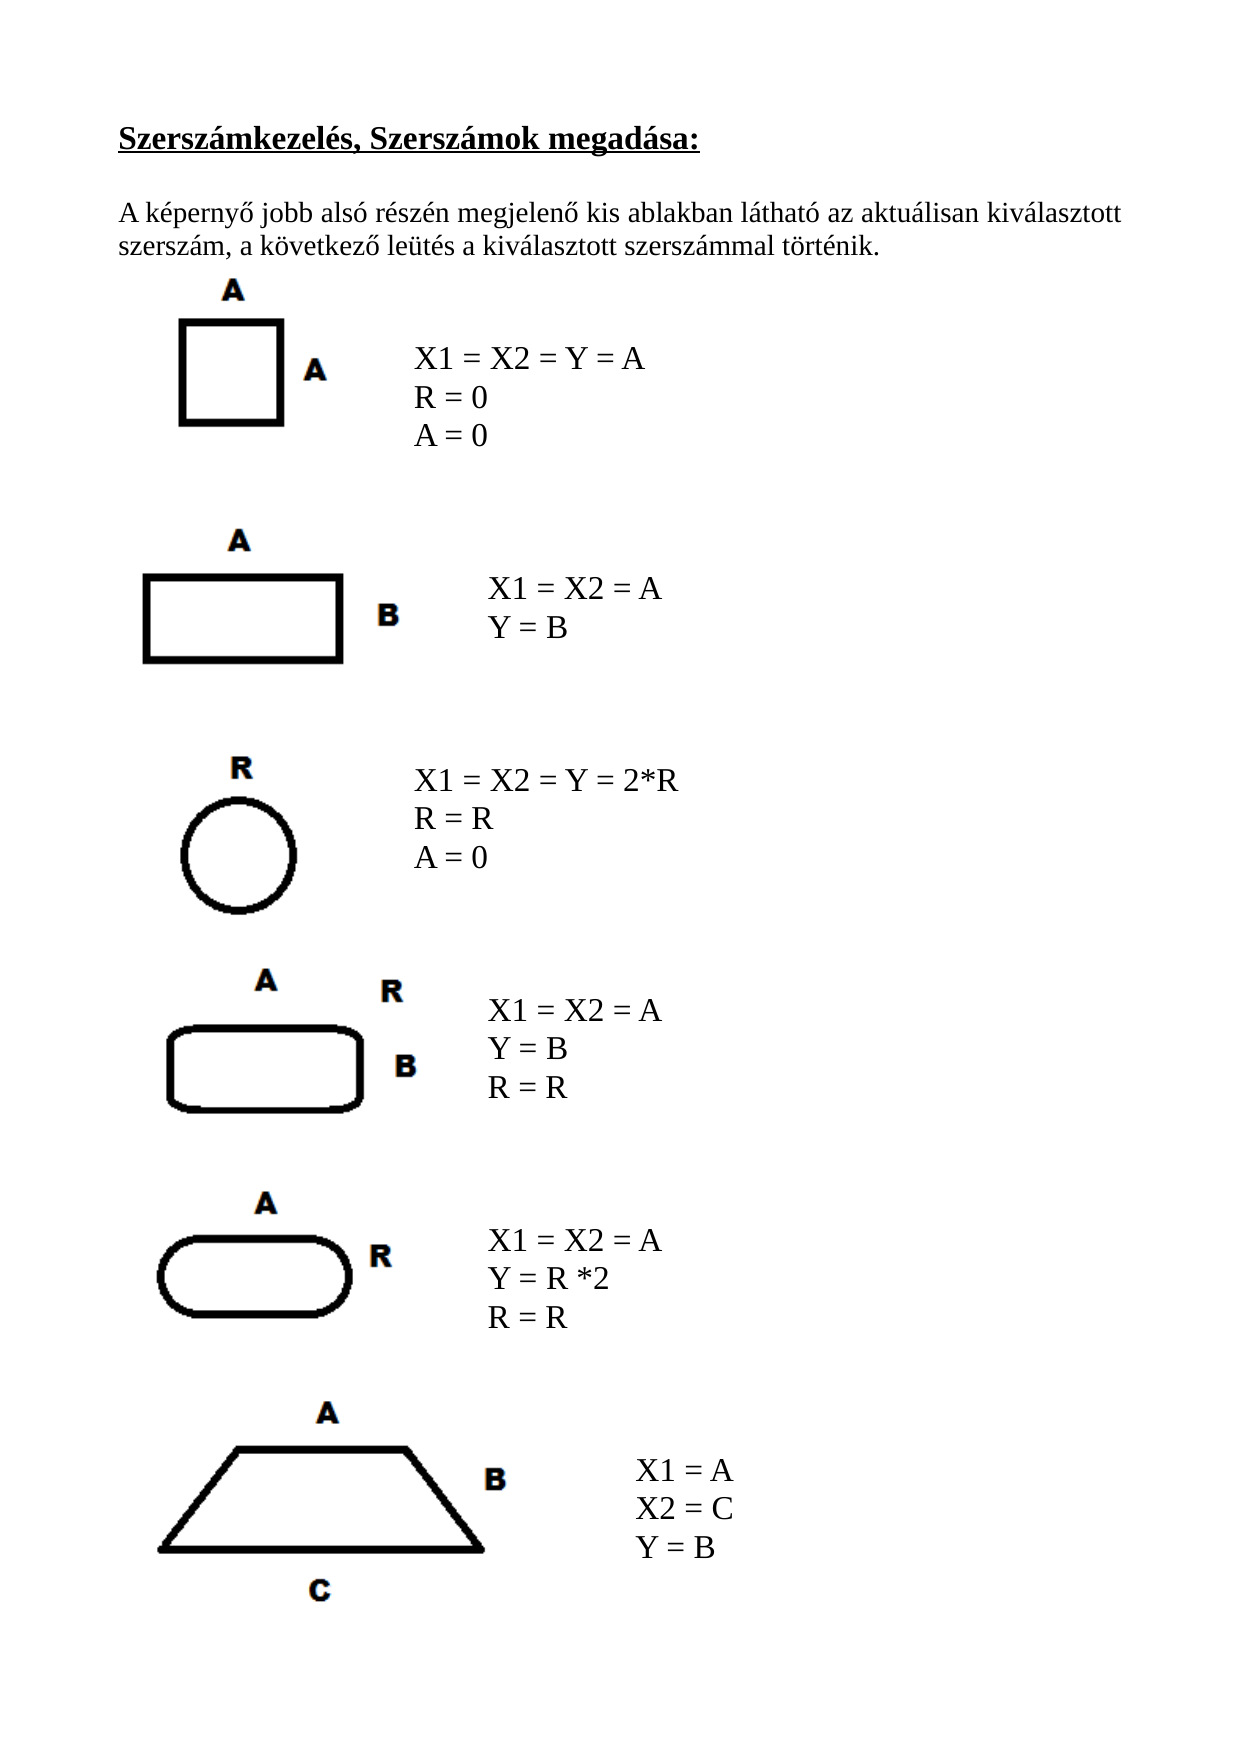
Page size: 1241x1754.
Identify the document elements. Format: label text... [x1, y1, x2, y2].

text X1 = A [528, 1450, 1122, 1488]
text Y = R *2 [411, 1258, 1122, 1297]
text [118, 990, 140, 1028]
text [118, 377, 142, 415]
text [118, 1527, 131, 1565]
text [118, 1067, 140, 1105]
text [118, 1220, 132, 1258]
text Y = B [441, 1028, 1122, 1067]
text [118, 1258, 132, 1297]
text X1 = X2 = Y = 2*R [332, 760, 1122, 798]
text [118, 837, 146, 875]
text [118, 798, 146, 837]
text [118, 1450, 131, 1488]
text [118, 1028, 140, 1067]
text [118, 1297, 132, 1335]
text A = 0 [332, 837, 1122, 875]
text X2 = C [528, 1488, 1122, 1527]
text A képernyő jobb alsó részén megjelenő kis ablakban látható az aktuálisan kiválasztott szerszám, a következő leütés a kiválasztott szerszámmal történik. [118, 195, 1122, 262]
text X1 = X2 = Y = A [346, 338, 1122, 377]
text [118, 760, 146, 798]
text Y = B [422, 607, 1122, 645]
text [118, 415, 142, 453]
text Y = B [528, 1527, 1122, 1565]
text X1 = X2 = A [441, 990, 1122, 1028]
text A = 0 [346, 415, 1122, 453]
text R = R [411, 1297, 1122, 1335]
text X1 = X2 = A [411, 1220, 1122, 1258]
text R = R [441, 1067, 1122, 1105]
text [118, 338, 142, 377]
text R = 0 [346, 377, 1122, 415]
text Szerszámkezelés, Szerszámok megadása: [118, 118, 1122, 156]
text R = R [332, 798, 1122, 837]
text X1 = X2 = A [422, 568, 1122, 607]
text [118, 1488, 131, 1527]
